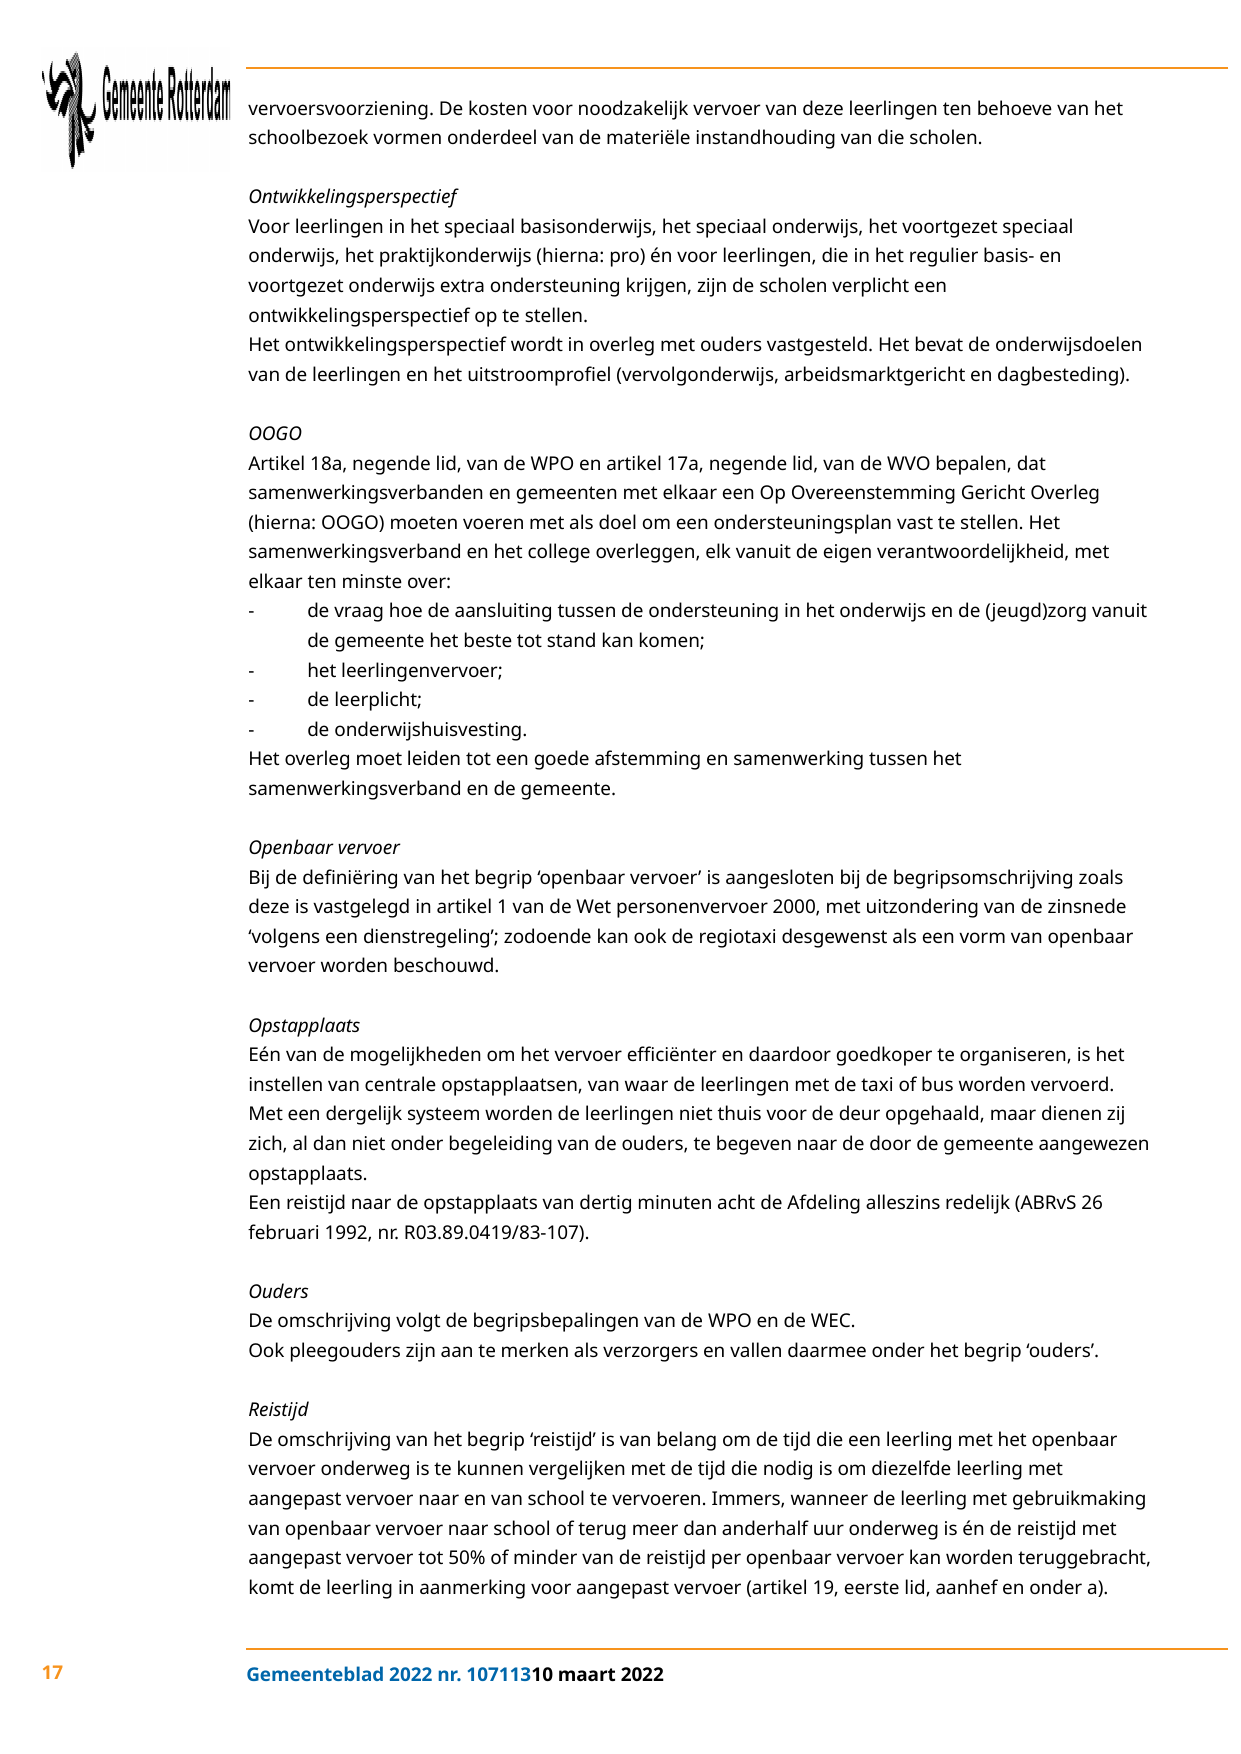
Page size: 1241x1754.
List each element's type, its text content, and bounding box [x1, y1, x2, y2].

text Openbaar vervoer [248, 834, 1152, 860]
text OOGO [248, 420, 1152, 446]
text Voor leerlingen in het speciaal basisonderwijs, het speciaal onderwijs, het voortgezet speciaal onderwijs, het praktijkonderwijs (hierna: pro) én voor leerlingen, die in het regulier basis- en voortgezet onderwijs extra ondersteuning krijgen, zijn de scholen verplicht een ontwikkelingsperspectief op te stellen. [248, 213, 1152, 328]
text Ontwikkelingsperspectief [248, 183, 1152, 209]
text Ook pleegouders zijn aan te merken als verzorgers en vallen daarmee onder het begrip ‘ouders’. [248, 1337, 1152, 1363]
text Het overleg moet leiden tot een goede afstemming en samenwerking tussen het samenwerkingsverband en de gemeente. [248, 746, 1152, 801]
picture [41, 47, 231, 172]
list het leerlingenvervoer; [248, 657, 1152, 683]
list de onderwijshuisvesting. [248, 716, 1152, 742]
text De omschrijving van het begrip ‘reistijd’ is van belang om de tijd die een leerling met het openbaar vervoer onderweg is te kunnen vergelijken met de tijd die nodig is om diezelfde leerling met aangepast vervoer naar en van school te vervoeren. Immers, wanneer de leerling met gebruikmaking van openbaar vervoer naar school of terug meer dan anderhalf uur onderweg is én de reistijd met aangepast vervoer tot 50% of minder van de reistijd per openbaar vervoer kan worden teruggebracht, komt de leerling in aanmerking voor aangepast vervoer (artikel 19, eerste lid, aanhef en onder a). [248, 1426, 1152, 1600]
text De omschrijving volgt de begripsbepalingen van de WPO en de WEC. [248, 1308, 1152, 1333]
text Het ontwikkelingsperspectief wordt in overleg met ouders vastgesteld. Het bevat de onderwijsdoelen van de leerlingen en het uitstroomprofiel (vervolgonderwijs, arbeidsmarktgericht en dagbesteding). [248, 331, 1152, 387]
text Eén van de mogelijkheden om het vervoer efficiënter en daardoor goedkoper te organiseren, is het instellen van centrale opstapplaatsen, van waar de leerlingen met de taxi of bus worden vervoerd. Met een dergelijk systeem worden de leerlingen niet thuis voor de deur opgehaald, maar dienen zij zich, al dan niet onder begeleiding van de ouders, te begeven naar de door de gemeente aangewezen opstapplaats. [248, 1041, 1152, 1186]
text Artikel 18a, negende lid, van de WPO en artikel 17a, negende lid, van de WVO bepalen, dat samenwerkingsverbanden en gemeenten met elkaar een Op Overeenstemming Gericht Overleg (hierna: OOGO) moeten voeren met als doel om een ondersteuningsplan vast te stellen. Het samenwerkingsverband en het college overleggen, elk vanuit de eigen verantwoordelijkheid, met elkaar ten minste over: [248, 450, 1152, 594]
list de vraag hoe de aansluiting tussen de ondersteuning in het onderwijs en de (jeugd)zorg vanuit de gemeente het beste tot stand kan komen; [248, 598, 1152, 653]
list de leerplicht; [248, 686, 1152, 712]
text Opstapplaats [248, 1012, 1152, 1038]
text vervoersvoorziening. De kosten voor noodzakelijk vervoer van deze leerlingen ten behoeve van het schoolbezoek vormen onderdeel van de materiële instandhouding van die scholen. [248, 95, 1152, 150]
text Ouders [248, 1278, 1152, 1304]
text Een reistijd naar de opstapplaats van dertig minuten acht de Afdeling alleszins redelijk (ABRvS 26 februari 1992, nr. R03.89.0419/83-107). [248, 1189, 1152, 1245]
text Reistijd [248, 1396, 1152, 1422]
text Bij de definiëring van het begrip ‘openbaar vervoer’ is aangesloten bij de begripsomschrijving zoals deze is vastgelegd in artikel 1 van de Wet personenvervoer 2000, met uitzondering van de zinsnede ‘volgens een dienstregeling’; zodoende kan ook de regiotaxi desgewenst als een vorm van openbaar vervoer worden beschouwd. [248, 864, 1152, 978]
